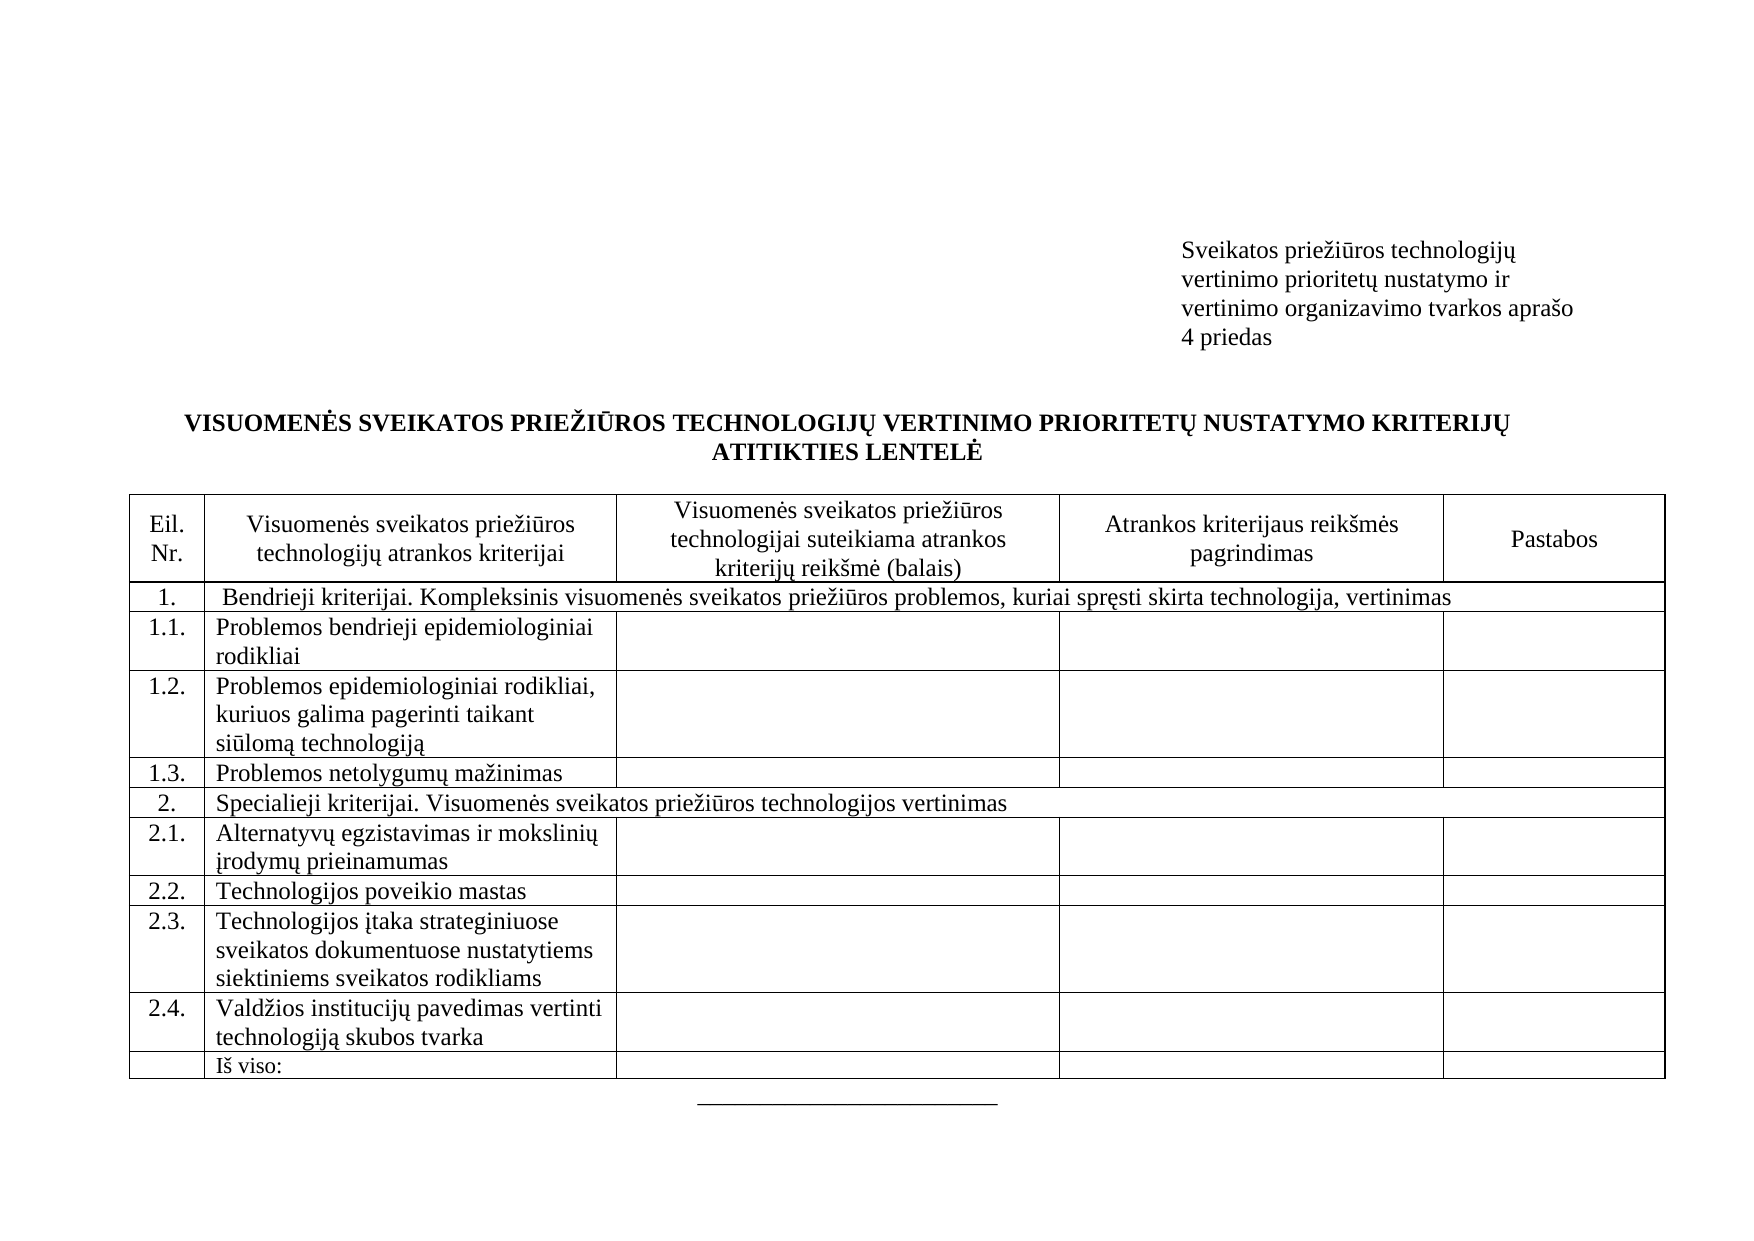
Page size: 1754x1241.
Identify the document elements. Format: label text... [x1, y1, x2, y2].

table_cell [1444, 876, 1664, 905]
table_cell [1060, 993, 1443, 1051]
table_cell 2.2. [130, 876, 204, 905]
table_cell Problemos bendrieji epidemiologiniai rodikliai [205, 612, 616, 670]
table_cell [617, 758, 1059, 787]
table_cell 2. [130, 788, 204, 817]
table_cell [1444, 671, 1664, 757]
table_cell Valdžios institucijų pavedimas vertinti technologiją skubos tvarka [205, 993, 616, 1051]
table_cell 1.3. [130, 758, 204, 787]
text VISUOMENĖS SVEIKATOS PRIEŽIŪROS TECHNOLOGIJŲ VERTINIMO PRIORITETŲ NUSTATYMO KRITERIJŲ ATITIKTIES LENTELĖ [118, 408, 1577, 465]
table_cell [1444, 818, 1664, 875]
table_cell [1060, 906, 1443, 992]
table_cell [1444, 906, 1664, 992]
table_cell Technologijos įtaka strateginiuose sveikatos dokumentuose nustatytiems siektiniems sveikatos rodikliams [205, 906, 616, 992]
table_cell [617, 818, 1059, 875]
text Sveikatos priežiūros technologijų vertinimo prioritetų nustatymo ir vertinimo organizavimo tvarkos aprašo [1181, 235, 1577, 322]
table_header Eil. Nr. [130, 495, 204, 581]
table_cell [1444, 993, 1664, 1051]
table_cell Alternatyvų egzistavimas ir mokslinių įrodymų prieinamumas [205, 818, 616, 875]
table_cell 1. [130, 583, 204, 611]
table_cell [1060, 612, 1443, 670]
table_header Atrankos kriterijaus reikšmės pagrindimas [1060, 495, 1443, 581]
table_cell [617, 876, 1059, 905]
table_cell [1444, 1052, 1664, 1078]
table_cell Technologijos poveikio mastas [205, 876, 616, 905]
table_cell Problemos netolygumų mažinimas [205, 758, 616, 787]
table_cell [617, 612, 1059, 670]
text 4 priedas [1181, 322, 1577, 350]
table_cell 1.2. [130, 671, 204, 757]
table_cell [617, 906, 1059, 992]
table_cell [617, 993, 1059, 1051]
table_cell [1060, 876, 1443, 905]
table_cell [1444, 612, 1664, 670]
table_header Pastabos [1444, 495, 1664, 581]
table_header Visuomenės sveikatos priežiūros technologijų atrankos kriterijai [205, 495, 616, 581]
table_cell [617, 671, 1059, 757]
table_cell Iš viso: [205, 1052, 616, 1078]
table_cell [1444, 758, 1664, 787]
table_cell [1060, 818, 1443, 875]
table_cell [1060, 1052, 1443, 1078]
table_header Visuomenės sveikatos priežiūros technologijai suteikiama atrankos kriterijų reikšmė (balais) [617, 495, 1059, 581]
table_cell Bendrieji kriterijai. Kompleksinis visuomenės sveikatos priežiūros problemos, kuriai spręsti skirta technologija, vertinimas [205, 583, 1664, 611]
table_cell 2.1. [130, 818, 204, 875]
table_cell 2.3. [130, 906, 204, 992]
table_cell [130, 1052, 204, 1078]
table_cell [617, 1052, 1059, 1078]
table_cell 1.1. [130, 612, 204, 670]
table_cell 2.4. [130, 993, 204, 1051]
text ________________________ [118, 1079, 1577, 1108]
table_cell [1060, 758, 1443, 787]
table_cell Problemos epidemiologiniai rodikliai, kuriuos galima pagerinti taikant siūlomą technologiją [205, 671, 616, 757]
table_cell Specialieji kriterijai. Visuomenės sveikatos priežiūros technologijos vertinimas [205, 788, 1664, 817]
table_cell [1060, 671, 1443, 757]
